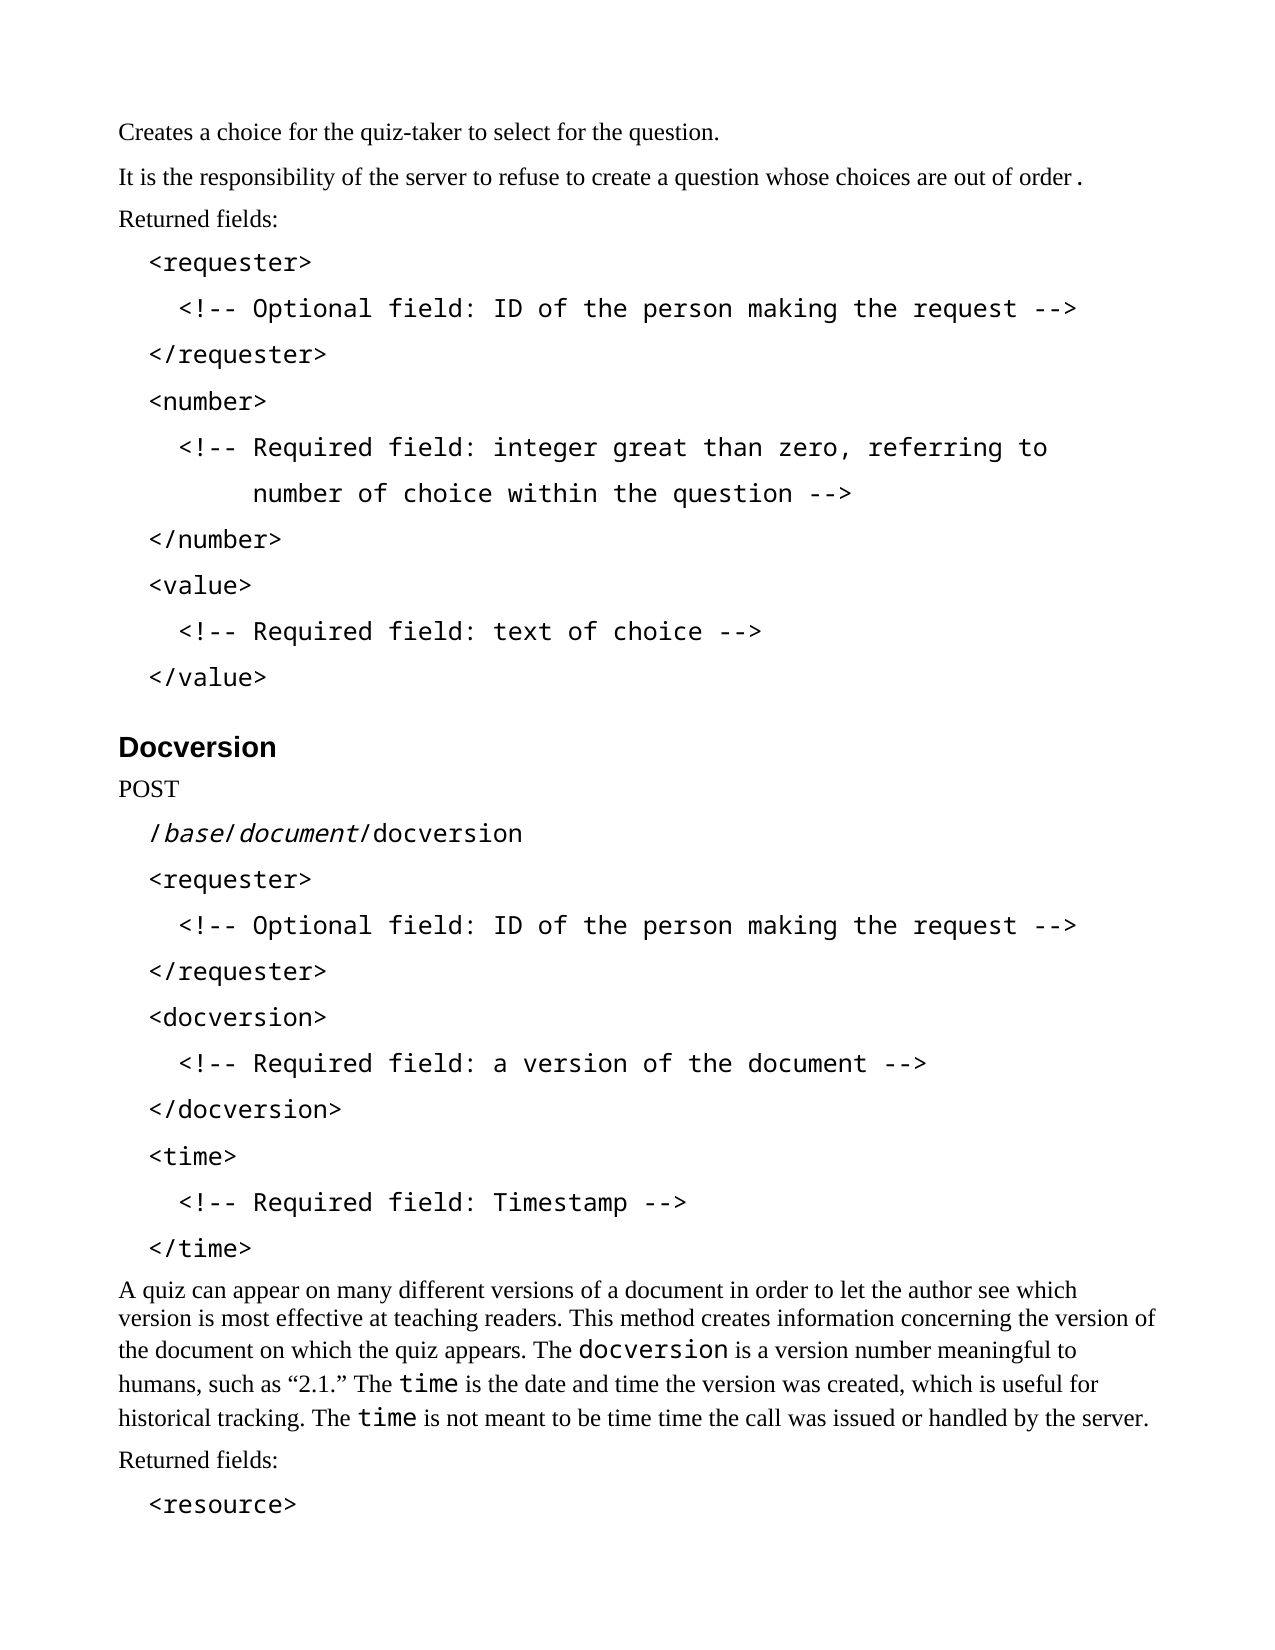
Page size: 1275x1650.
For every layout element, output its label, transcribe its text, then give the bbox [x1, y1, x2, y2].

subtitle Docversion [118, 731, 1157, 763]
text </requester> [148, 954, 1157, 988]
text </time> [148, 1230, 1157, 1264]
text </number> [148, 521, 1157, 555]
text /base/document/docversion [148, 816, 1157, 850]
text Returned fields: [118, 1446, 1157, 1474]
text Returned fields: [118, 205, 1157, 233]
text <!-- Required field: text of choice --> [148, 613, 1157, 647]
text Creates a choice for the quiz-taker to select for the question. [118, 118, 1157, 146]
text number of choice within the question --> [148, 475, 1157, 509]
text <docversion> [148, 1000, 1157, 1034]
text <!-- Required field: a version of the document --> [148, 1046, 1157, 1080]
text </docversion> [148, 1092, 1157, 1126]
text </requester> [148, 337, 1157, 371]
text <value> [148, 567, 1157, 601]
text <!-- Required field: Timestamp --> [148, 1184, 1157, 1218]
text <resource> [148, 1487, 1157, 1521]
text <requester> [148, 245, 1157, 279]
text <!-- Optional field: ID of the person making the request --> [148, 908, 1157, 942]
text A quiz can appear on many different versions of a document in order to let the author see which version is most effective at teaching readers. This method creates information concerning the version of the document on which the quiz appears. The docversion is a version number meaningful to humans, such as “2.1.” The time is the date and time the version was created, which is useful for historical tracking. The time is not meant to be time time the call was issued or handled by the server. [118, 1276, 1157, 1434]
text <requester> [148, 862, 1157, 896]
text <!-- Optional field: ID of the person making the request --> [148, 291, 1157, 325]
text </value> [148, 659, 1157, 693]
text <time> [148, 1138, 1157, 1172]
text POST [118, 776, 1157, 803]
text <!-- Required field: integer great than zero, referring to [148, 429, 1157, 463]
text <number> [148, 383, 1157, 417]
text It is the responsibility of the server to refuse to create a question whose choices are out of order. [118, 158, 1157, 192]
